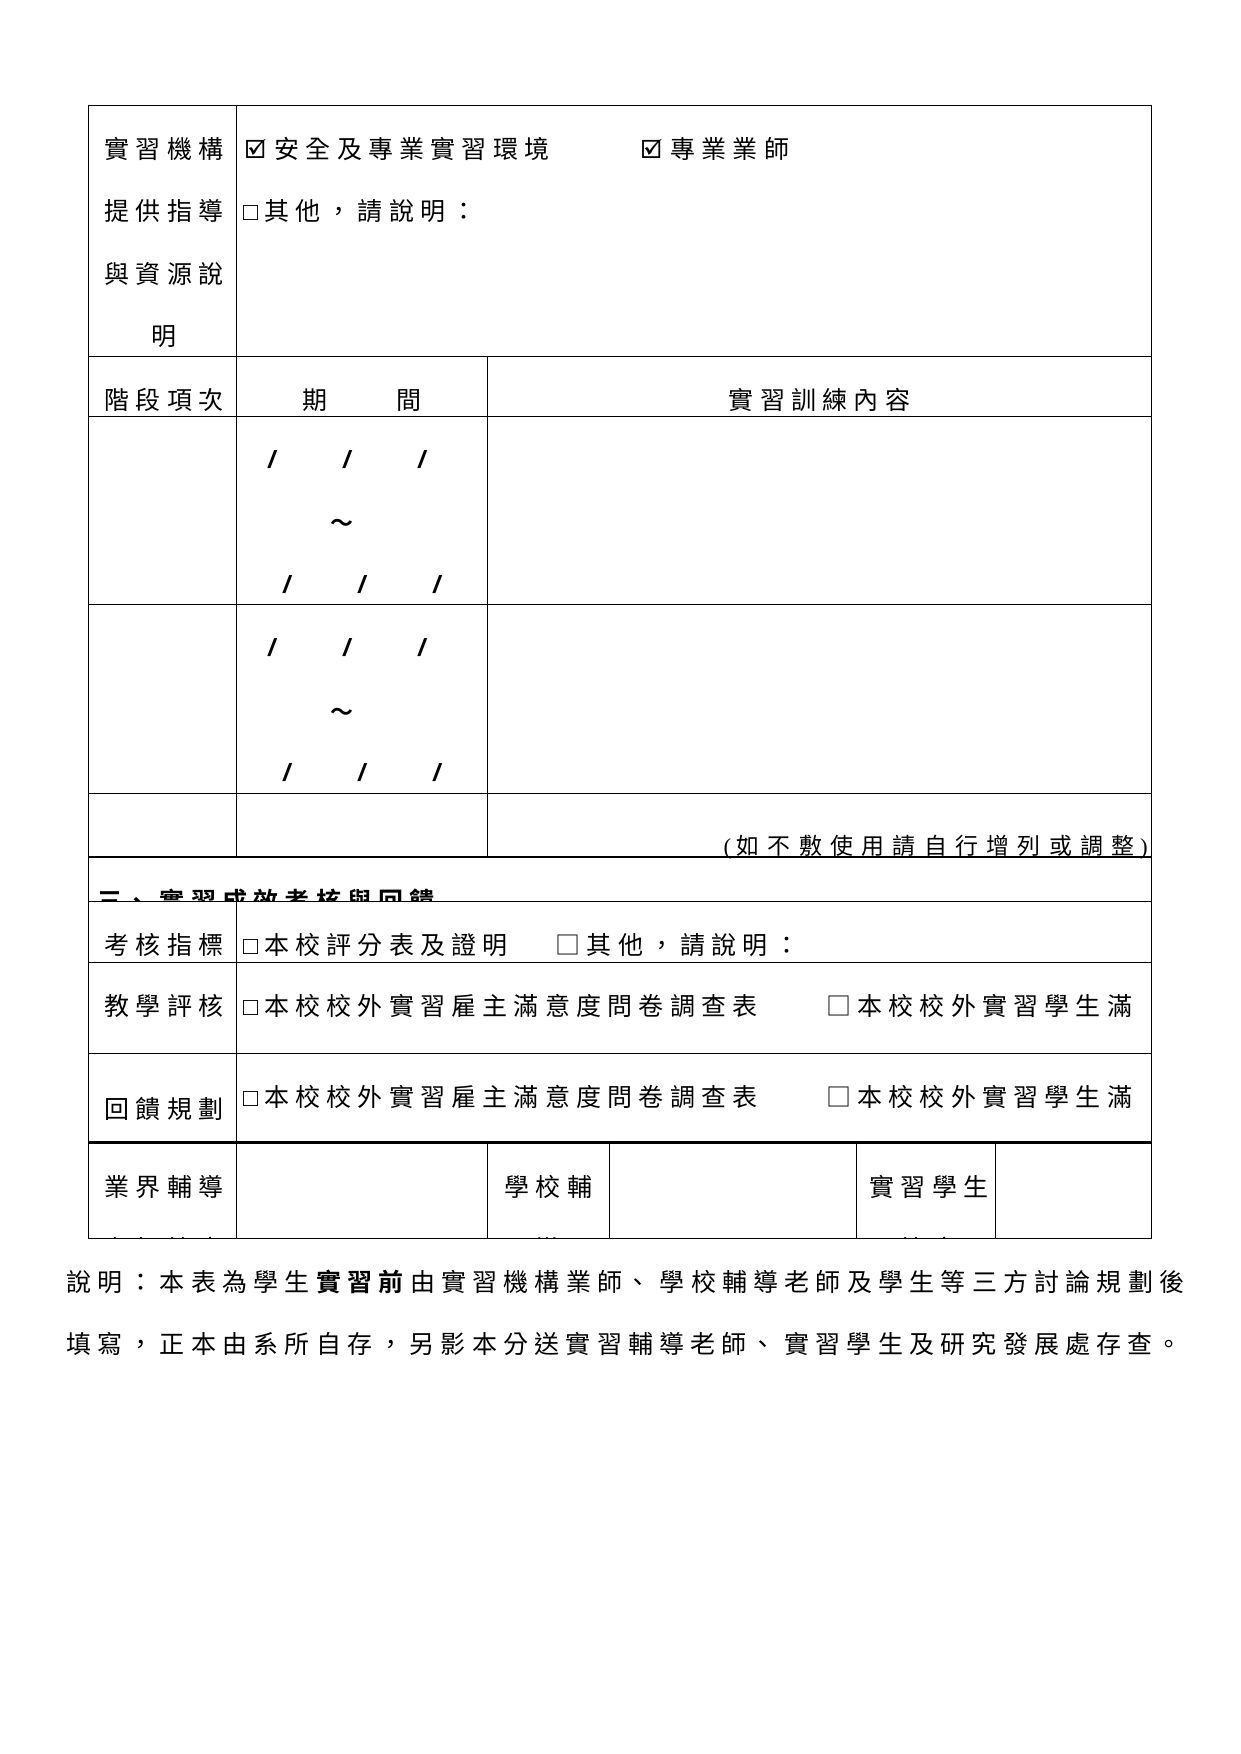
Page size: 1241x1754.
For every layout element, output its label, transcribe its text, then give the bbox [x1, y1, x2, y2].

table_cell (如不敷使用請自行增列或調整) [488, 794, 1151, 856]
table_cell 期 間 [237, 357, 487, 416]
table_cell [610, 1144, 856, 1238]
table_cell □本校評分表及證明 □其他，請說明： [237, 902, 1151, 962]
table_cell 三、實習成效考核與回饋 [89, 858, 1151, 901]
table_cell 階段項次 [89, 357, 236, 416]
table_cell 學校輔導 老師簽章 [488, 1144, 609, 1238]
table_cell □本校校外實習雇主滿意度問卷調查表 □本校校外實習學生滿意度問卷調查表 □其他，請說明： [237, 963, 1151, 1053]
table_cell 回饋規劃 [89, 1054, 236, 1141]
table_cell [488, 605, 1151, 793]
table_cell / / / ～ / / / [237, 605, 487, 793]
text 說明：本表為學生實習前由實習機構業師、學校輔導老師及學生等三方討論規劃後填寫，正本由系所自存，另影本分送實習輔導老師、實習學生及研究發展處存查。 [63, 1239, 1207, 1364]
table_cell [89, 794, 236, 856]
table_cell [237, 1144, 487, 1238]
table_cell 教學評核 方式 [89, 963, 236, 1053]
table_cell 考核指標 [89, 902, 236, 962]
table_cell [996, 1144, 1151, 1238]
table_cell [89, 417, 236, 604]
table_cell □本校校外實習雇主滿意度問卷調查表 □本校校外實習學生滿意度問卷調查表 □其他，請說明： [237, 1054, 1151, 1141]
table_cell / / / ～ / / / [237, 417, 487, 604]
table_cell 實習機構提供指導與資源說明 [89, 106, 236, 356]
table_cell 實習學生 簽章 [857, 1144, 995, 1238]
table_cell [237, 794, 487, 856]
table_cell 安全及專業實習環境 專業業師 □其他，請說明： [237, 106, 1151, 356]
table_cell [488, 417, 1151, 604]
table_cell 實習訓練內容 例如：設備操作觀摩、專案介紹及發想...等等 [488, 357, 1151, 416]
table_cell [89, 605, 236, 793]
table_cell 業界輔導 老師簽章 [89, 1144, 236, 1238]
